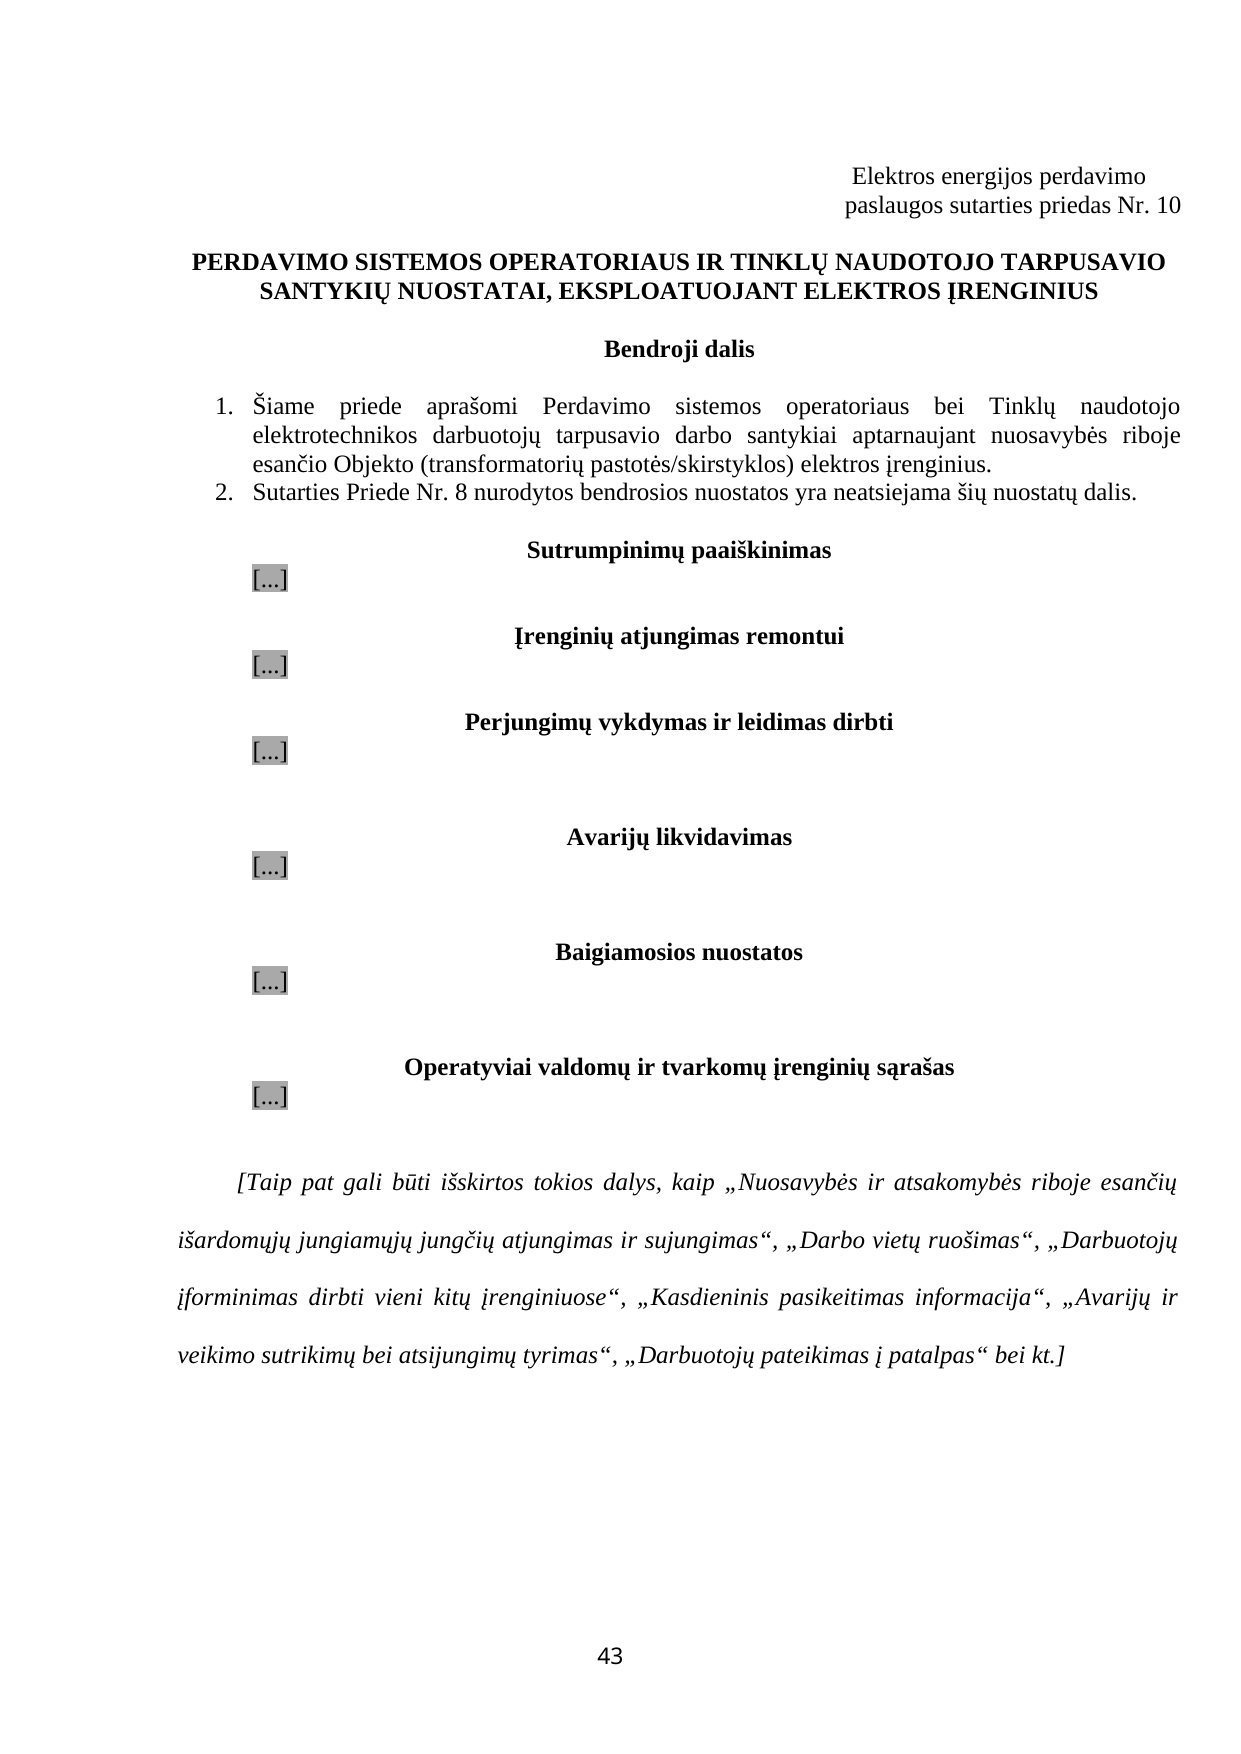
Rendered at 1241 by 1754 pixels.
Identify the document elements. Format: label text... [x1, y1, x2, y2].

text 2. Sutarties Priede Nr. 8 nurodytos bendrosios nuostatos yra neatsiejama šių nuostatų dalis. [215, 477, 1181, 506]
text [...] [252, 564, 1181, 592]
text [...] [252, 966, 1181, 995]
text [...] [252, 650, 1181, 679]
text [...] [252, 851, 1181, 880]
text Įrenginių atjungimas remontui [177, 621, 1181, 650]
text Sutrumpinimų paaiškinimas [177, 535, 1181, 564]
text Operatyviai valdomų ir tvarkomų įrenginių sąrašas [177, 1052, 1181, 1081]
text [...] [252, 1081, 1181, 1110]
text Perdavimo sistemos operatoriaus ir Tinklų naudotojo tarpusavio santykių nuostatai, eksploatuojant elektros įrenginius [177, 247, 1181, 305]
text Avarijų likvidavimas [177, 822, 1181, 851]
text paslaugos sutarties priedas Nr. 10 [177, 190, 1181, 219]
text Perjungimų vykdymas ir leidimas dirbti [177, 707, 1181, 736]
text 1. Šiame priede aprašomi Perdavimo sistemos operatoriaus bei Tinklų naudotojo elektrotechnikos darbuotojų tarpusavio darbo santykiai aptarnaujant nuosavybės riboje esančio Objekto (transformatorių pastotės/skirstyklos) elektros įrenginius. [215, 391, 1181, 477]
text [Taip pat gali būti išskirtos tokios dalys, kaip „Nuosavybės ir atsakomybės riboje esančių išardomųjų jungiamųjų jungčių atjungimas ir sujungimas“, „Darbo vietų ruošimas“, „Darbuotojų įforminimas dirbti vieni kitų įrenginiuose“, „Kasdieninis pasikeitimas informacija“, „Avarijų ir veikimo sutrikimų bei atsijungimų tyrimas“, „Darbuotojų pateikimas į patalpas“ bei kt.] [177, 1167, 1181, 1369]
text Bendroji dalis [177, 334, 1181, 362]
text Elektros energijos perdavimo [177, 161, 1181, 190]
text [...] [252, 736, 1181, 765]
text Baigiamosios nuostatos [177, 937, 1181, 966]
